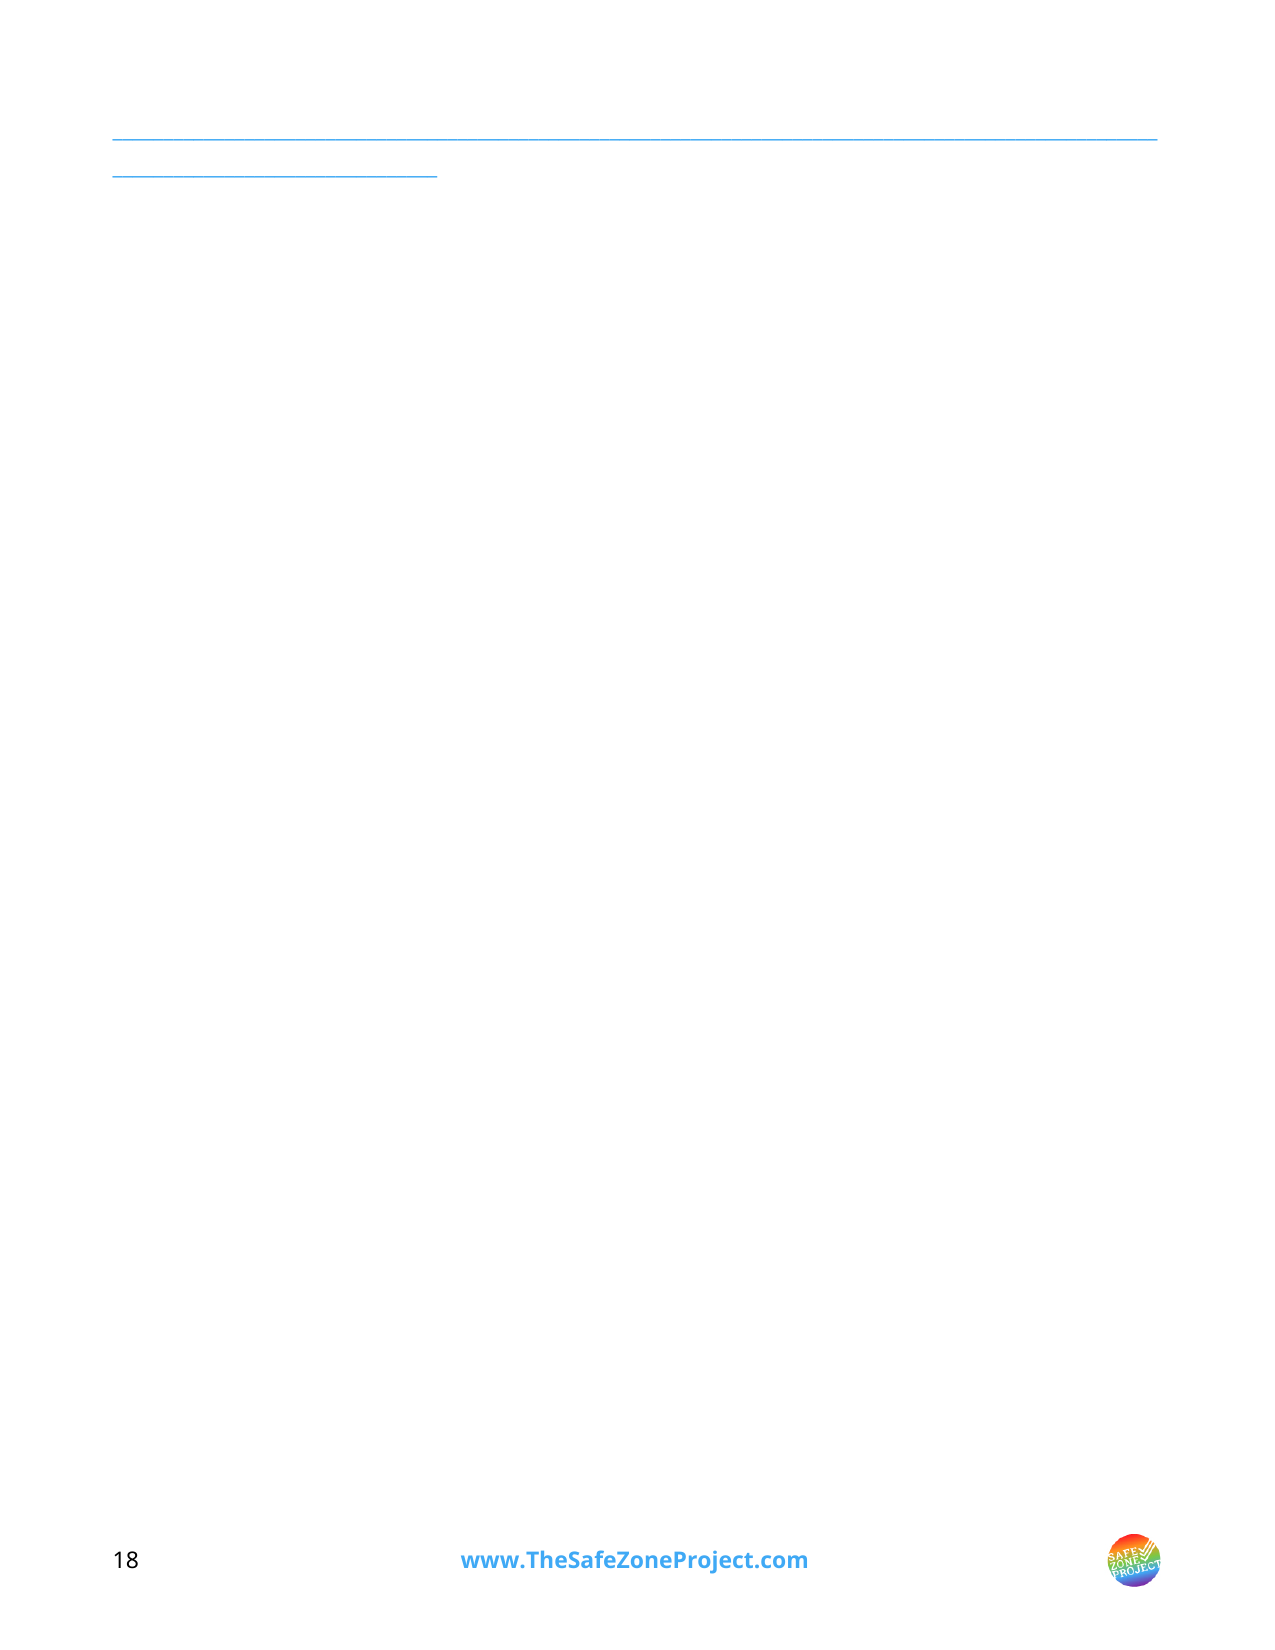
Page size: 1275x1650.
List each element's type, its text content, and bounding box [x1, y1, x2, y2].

text _______________________________________________________________________________________________________________________________________ [112, 112, 1162, 181]
picture [1104, 1530, 1163, 1589]
